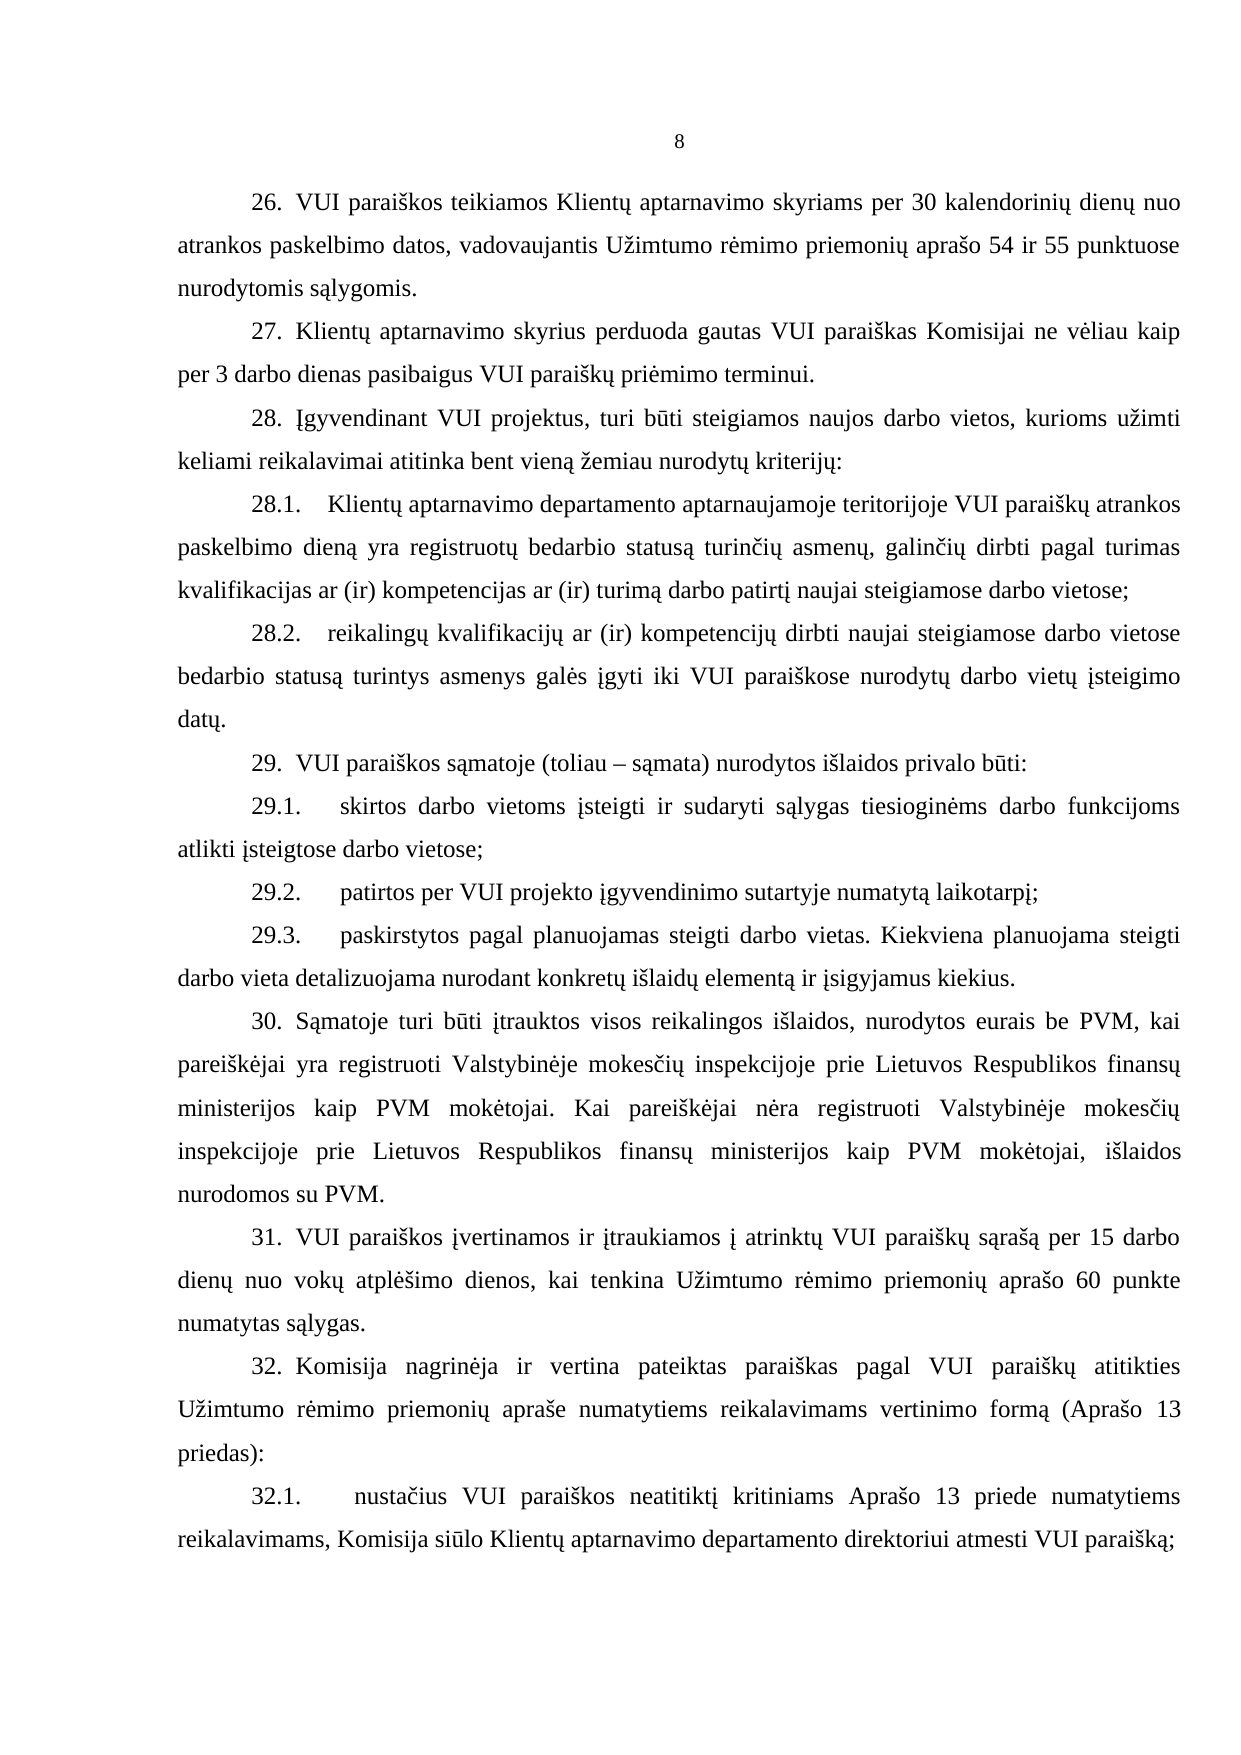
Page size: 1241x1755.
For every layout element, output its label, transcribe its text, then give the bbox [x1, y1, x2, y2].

text 28.2. reikalingų kvalifikacijų ar (ir) kompetencijų dirbti naujai steigiamose darbo vietose bedarbio statusą turintys asmenys galės įgyti iki VUI paraiškose nurodytų darbo vietų įsteigimo datų. [177, 618, 1181, 733]
text 30. Sąmatoje turi būti įtrauktos visos reikalingos išlaidos, nurodytos eurais be PVM, kai pareiškėjai yra registruoti Valstybinėje mokesčių inspekcijoje prie Lietuvos Respublikos finansų ministerijos kaip PVM mokėtojai. Kai pareiškėjai nėra registruoti Valstybinėje mokesčių inspekcijoje prie Lietuvos Respublikos finansų ministerijos kaip PVM mokėtojai, išlaidos nurodomos su PVM. [177, 1006, 1181, 1208]
text 28.1. Klientų aptarnavimo departamento aptarnaujamoje teritorijoje VUI paraiškų atrankos paskelbimo dieną yra registruotų bedarbio statusą turinčių asmenų, galinčių dirbti pagal turimas kvalifikacijas ar (ir) kompetencijas ar (ir) turimą darbo patirtį naujai steigiamose darbo vietose; [177, 489, 1181, 604]
text 29.2. patirtos per VUI projekto įgyvendinimo sutartyje numatytą laikotarpį; [177, 877, 1181, 906]
text 32. Komisija nagrinėja ir vertina pateiktas paraiškas pagal VUI paraiškų atitikties Užimtumo rėmimo priemonių apraše numatytiems reikalavimams vertinimo formą (Aprašo 13 priedas): [177, 1351, 1181, 1466]
text 27. Klientų aptarnavimo skyrius perduoda gautas VUI paraiškas Komisijai ne vėliau kaip per 3 darbo dienas pasibaigus VUI paraiškų priėmimo terminui. [177, 316, 1181, 388]
text 29.3. paskirstytos pagal planuojamas steigti darbo vietas. Kiekviena planuojama steigti darbo vieta detalizuojama nurodant konkretų išlaidų elementą ir įsigyjamus kiekius. [177, 920, 1181, 992]
text 29.1. skirtos darbo vietoms įsteigti ir sudaryti sąlygas tiesioginėms darbo funkcijoms atlikti įsteigtose darbo vietose; [177, 791, 1181, 863]
text 26. VUI paraiškos teikiamos Klientų aptarnavimo skyriams per 30 kalendorinių dienų nuo atrankos paskelbimo datos, vadovaujantis Užimtumo rėmimo priemonių aprašo 54 ir 55 punktuose nurodytomis sąlygomis. [177, 187, 1181, 302]
text 29. VUI paraiškos sąmatoje (toliau – sąmata) nurodytos išlaidos privalo būti: [177, 748, 1181, 776]
text 32.1. nustačius VUI paraiškos neatitiktį kritiniams Aprašo 13 priede numatytiems reikalavimams, Komisija siūlo Klientų aptarnavimo departamento direktoriui atmesti VUI paraišką; [177, 1481, 1181, 1553]
text 28. Įgyvendinant VUI projektus, turi būti steigiamos naujos darbo vietos, kurioms užimti keliami reikalavimai atitinka bent vieną žemiau nurodytų kriterijų: [177, 403, 1181, 474]
text 31. VUI paraiškos įvertinamos ir įtraukiamos į atrinktų VUI paraiškų sąrašą per 15 darbo dienų nuo vokų atplėšimo dienos, kai tenkina Užimtumo rėmimo priemonių aprašo 60 punkte numatytas sąlygas. [177, 1222, 1181, 1337]
